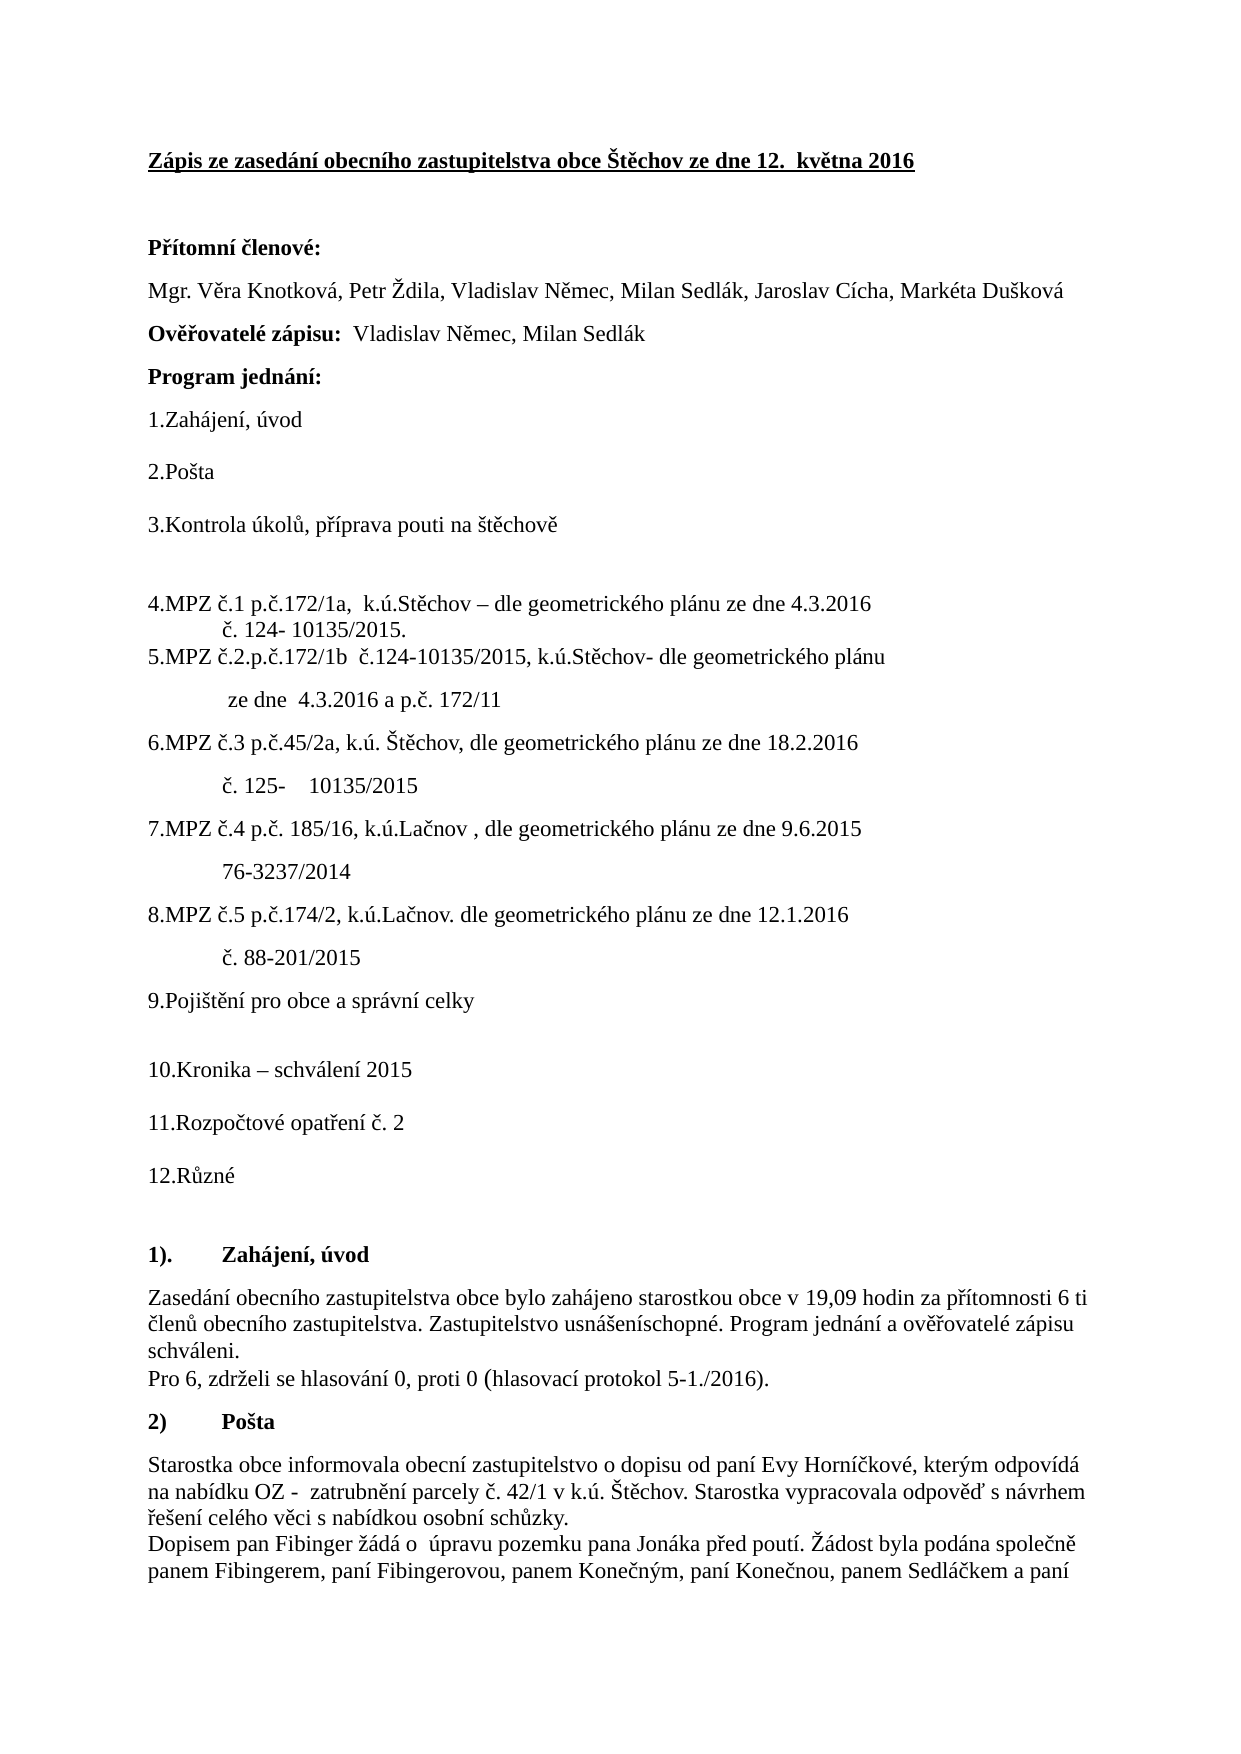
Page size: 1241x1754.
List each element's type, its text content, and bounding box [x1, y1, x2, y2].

text Dopisem pan Fibinger žádá o úpravu pozemku pana Jonáka před poutí. Žádost byla podána společně panem Fibingerem, paní Fibingerovou, panem Konečným, paní Konečnou, panem Sedláčkem a paní [148, 1531, 1093, 1583]
text Zasedání obecního zastupitelstva obce bylo zahájeno starostkou obce v 19,09 hodin za přítomnosti 6 ti členů obecního zastupitelstva. Zastupitelstvo usnášeníschopné. Program jednání a ověřovatelé zápisu schváleni. [148, 1284, 1093, 1363]
text č. 88-201/2015 [148, 944, 1093, 970]
text Zápis ze zasedání obecního zastupitelstva obce Štěchov ze dne 12. května 2016 [148, 148, 1093, 174]
text 2) Pošta [148, 1408, 1093, 1435]
text ze dne 4.3.2016 a p.č. 172/11 [148, 686, 1093, 712]
list Kontrola úkolů, příprava pouti na štěchově [148, 511, 1093, 537]
list Pošta [148, 458, 1093, 485]
text 1). Zahájení, úvod [148, 1241, 1093, 1267]
text Program jednání: [148, 363, 1093, 389]
text Přítomní členové: [148, 234, 1093, 260]
list MPZ č.3 p.č.45/2a, k.ú. Štěchov, dle geometrického plánu ze dne 18.2.2016 [148, 729, 1093, 755]
text Mgr. Věra Knotková, Petr Ždila, Vladislav Němec, Milan Sedlák, Jaroslav Cícha, Markéta Dušková [148, 277, 1093, 303]
list MPZ č.1 p.č.172/1a, k.ú.Stěchov – dle geometrického plánu ze dne 4.3.2016 [148, 590, 1093, 617]
list Pojištění pro obce a správní celky [148, 987, 1093, 1013]
list Kronika – schválení 2015 [148, 1056, 1093, 1083]
list MPZ č.5 p.č.174/2, k.ú.Lačnov. dle geometrického plánu ze dne 12.1.2016 [148, 901, 1093, 927]
text Starostka obce informovala obecní zastupitelstvo o dopisu od paní Evy Horníčkové, kterým odpovídá na nabídku OZ - zatrubnění parcely č. 42/1 v k.ú. Štěchov. Starostka vypracovala odpověď s návrhem řešení celého věci s nabídkou osobní schůzky. [148, 1451, 1093, 1531]
list Rozpočtové opatření č. 2 [148, 1109, 1093, 1136]
text č. 125- 10135/2015 [148, 772, 1093, 798]
text č. 124- 10135/2015. [148, 617, 1093, 643]
text Pro 6, zdrželi se hlasování 0, proti 0 (hlasovací protokol 5-1./2016). [148, 1363, 1093, 1392]
text Ověřovatelé zápisu: Vladislav Němec, Milan Sedlák [148, 320, 1093, 346]
list Zahájení, úvod [148, 406, 1093, 432]
list MPZ č.2.p.č.172/1b č.124-10135/2015, k.ú.Stěchov- dle geometrického plánu [148, 643, 1093, 669]
text 76-3237/2014 [148, 858, 1093, 884]
list MPZ č.4 p.č. 185/16, k.ú.Lačnov , dle geometrického plánu ze dne 9.6.2015 [148, 815, 1093, 841]
list Různé [148, 1162, 1093, 1188]
